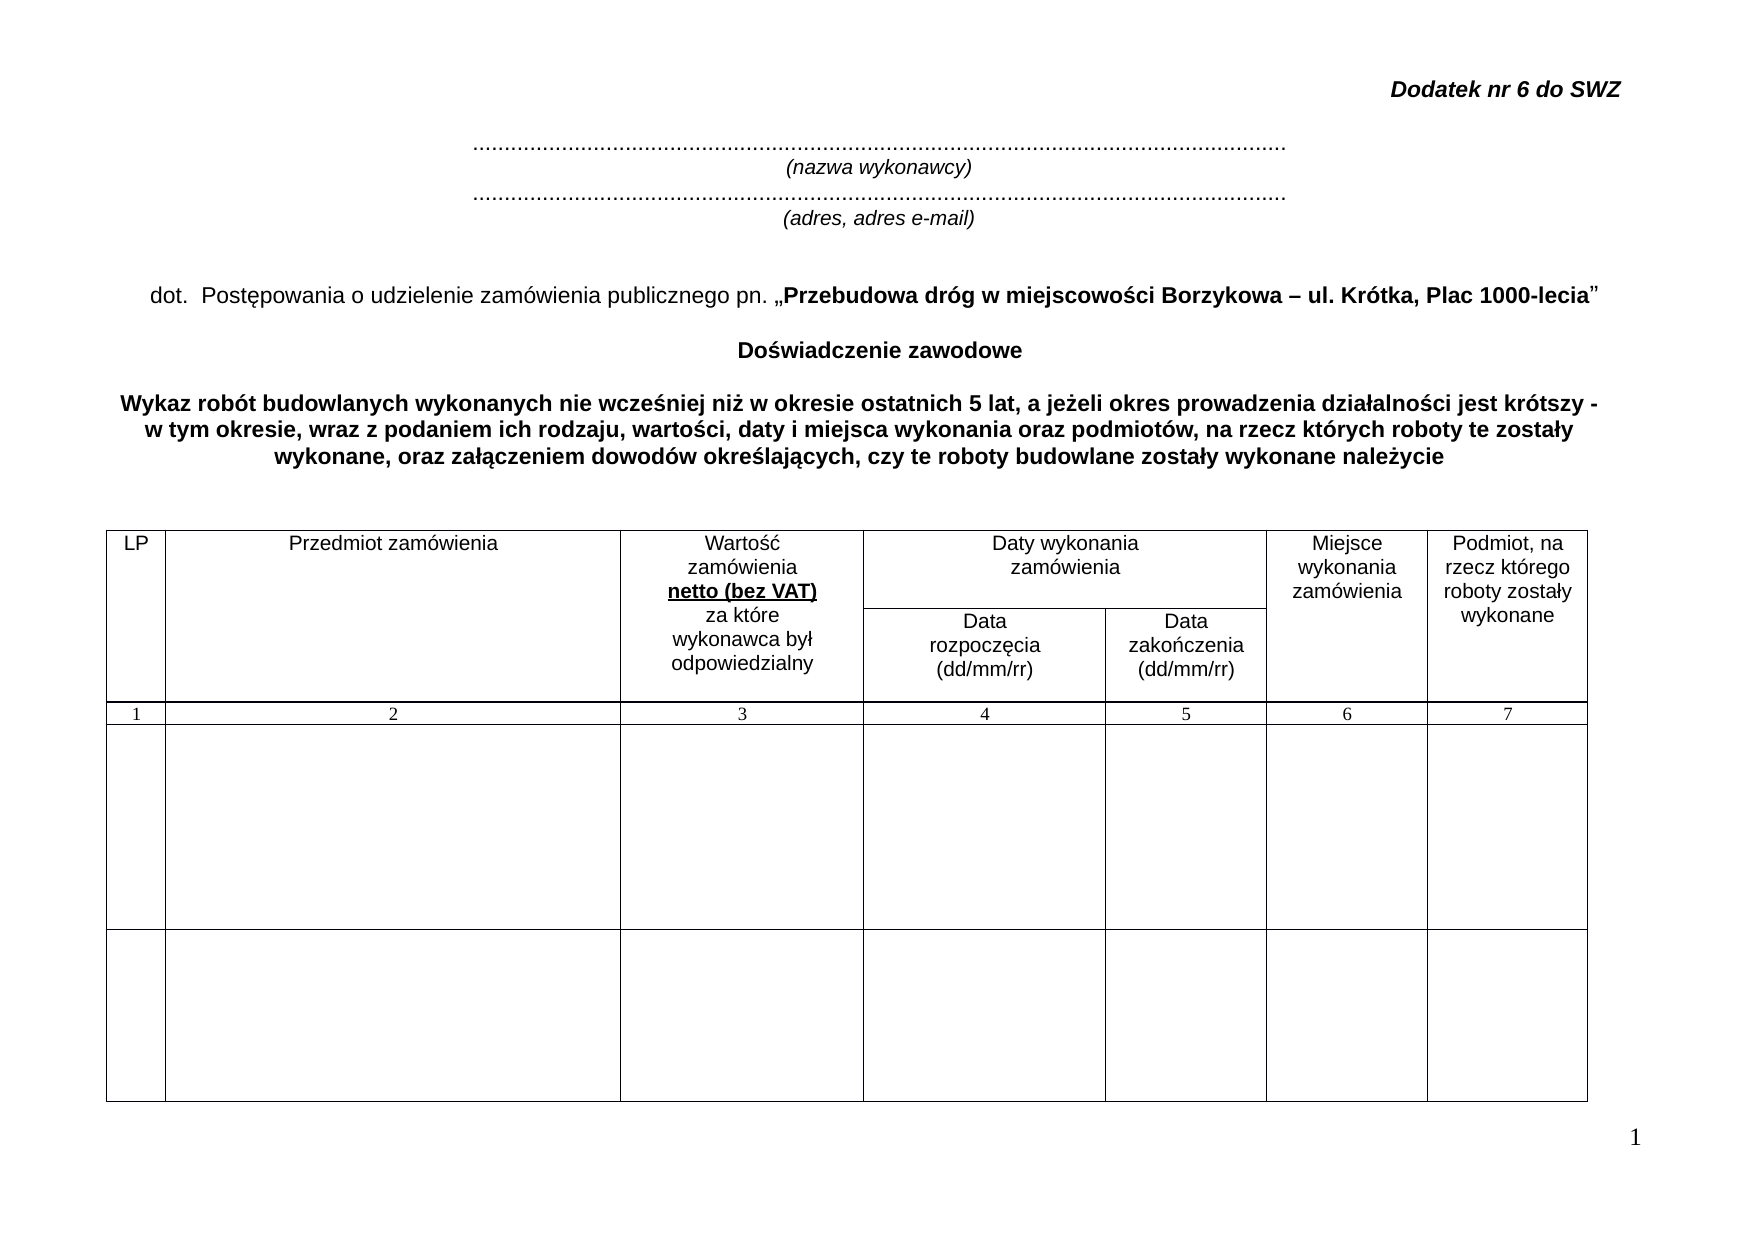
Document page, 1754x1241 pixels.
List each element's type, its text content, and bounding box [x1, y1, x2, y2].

table_header Wartość zamówienia netto (bez VAT) za które wykonawca był odpowiedzialny [621, 531, 863, 701]
text (adres, adres e-mail) [118, 206, 1642, 229]
text dot. Postępowania o udzielenie zamówienia publicznego pn. „Przebudowa dróg w miejscowości Borzykowa – ul. Krótka, Plac 1000-lecia” [118, 280, 1642, 308]
table_cell 2 [166, 703, 620, 724]
table_cell 4 [864, 703, 1105, 724]
table_cell 5 [1106, 703, 1266, 724]
table_header Miejsce wykonania zamówienia [1267, 531, 1427, 701]
text Wykaz robót budowlanych wykonanych nie wcześniej niż w okresie ostatnich 5 lat, a jeżeli okres prowadzenia działalności jest krótszy - w tym okresie, wraz z podaniem ich rodzaju, wartości, daty i miejsca wykonania oraz podmiotów, na rzecz których roboty te zostały wykonane, oraz załączeniem dowodów określających, czy te roboty budowlane zostały wykonane należycie [118, 390, 1600, 469]
table_cell [1428, 930, 1587, 1101]
table_cell [107, 930, 165, 1101]
table_cell Data rozpoczęcia (dd/mm/rr) [864, 609, 1105, 701]
table_cell [166, 930, 620, 1101]
text Doświadczenie zawodowe [118, 337, 1642, 364]
table_cell [1267, 930, 1427, 1101]
table_cell 6 [1267, 703, 1427, 724]
table_cell [1428, 725, 1587, 929]
table_cell [864, 725, 1105, 929]
table_header Daty wykonania zamówienia [864, 531, 1266, 608]
table_cell [864, 930, 1105, 1101]
table_header Podmiot, na rzecz którego roboty zostały wykonane [1428, 531, 1587, 701]
table_cell 1 [107, 703, 165, 724]
table_cell Data zakończenia (dd/mm/rr) [1106, 609, 1266, 701]
text ................................................................................................................................ [118, 129, 1642, 155]
table_cell 7 [1428, 703, 1587, 724]
table_cell 3 [621, 703, 863, 724]
table_cell [1106, 930, 1266, 1101]
table_cell [107, 725, 165, 929]
table_cell [166, 725, 620, 929]
text ................................................................................................................................ [118, 179, 1642, 206]
table_header Przedmiot zamówienia [166, 531, 620, 701]
text (nazwa wykonawcy) [118, 155, 1642, 179]
text Dodatek nr 6 do SWZ [118, 74, 1642, 102]
table_cell [1267, 725, 1427, 929]
table_cell [621, 930, 863, 1101]
table_header LP [107, 531, 165, 701]
table_cell [1106, 725, 1266, 929]
table_cell [621, 725, 863, 929]
